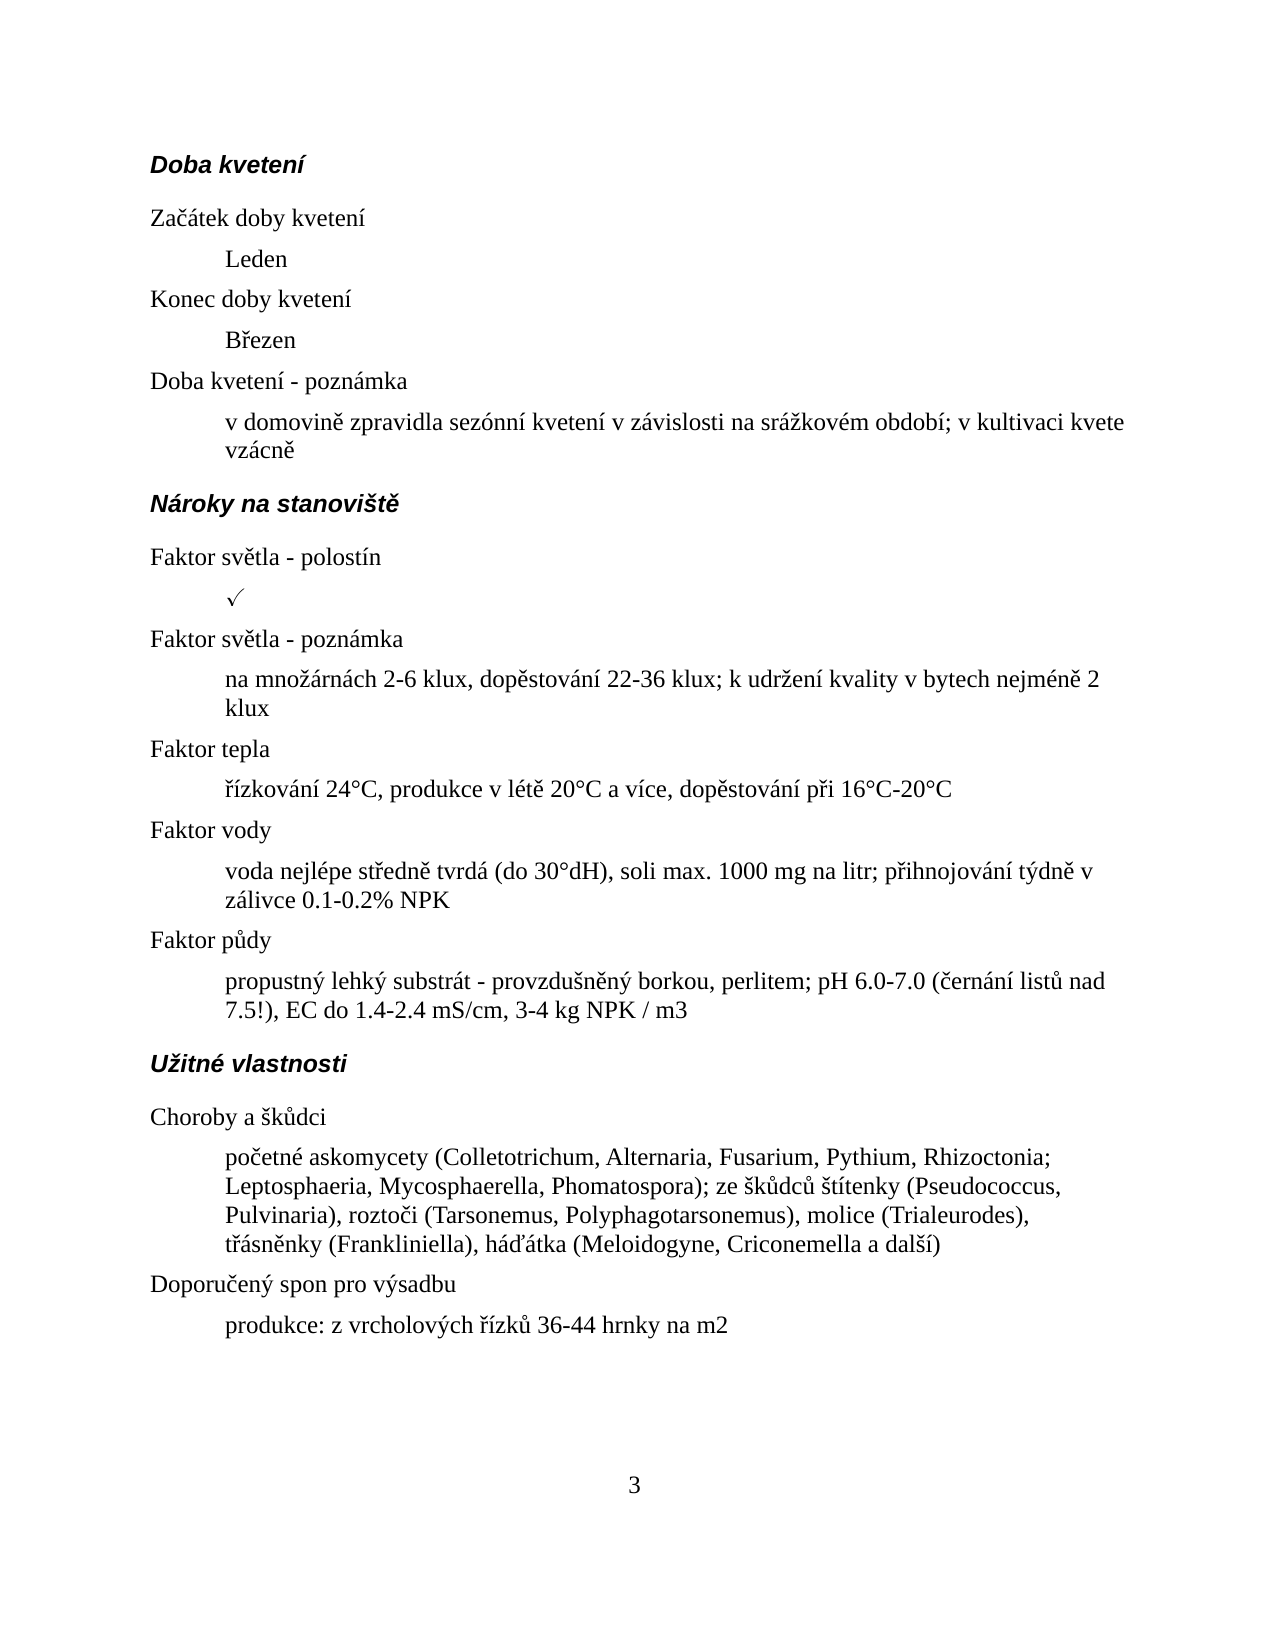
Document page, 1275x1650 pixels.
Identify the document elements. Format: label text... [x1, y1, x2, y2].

text Faktor světla - polostín [150, 542, 1125, 571]
text početné askomycety (Colletotrichum, Alternaria, Fusarium, Pythium, Rhizoctonia; Leptosphaeria, Mycosphaerella, Phomatospora); ze škůdců štítenky (Pseudococcus, Pulvinaria), roztoči (Tarsonemus, Polyphagotarsonemus), molice (Trialeurodes), třásněnky (Frankliniella), háďátka (Meloidogyne, Criconemella a další) [225, 1142, 1125, 1257]
subtitle Nároky na stanoviště [150, 489, 1125, 518]
text produkce: z vrcholových řízků 36-44 hrnky na m2 [225, 1310, 1125, 1339]
text Doporučený spon pro výsadbu [150, 1269, 1125, 1298]
subtitle Užitné vlastnosti [150, 1049, 1125, 1077]
text v domovině zpravidla sezónní kvetení v závislosti na srážkovém období; v kultivaci kvete vzácně [225, 407, 1125, 464]
text řízkování 24°C, produkce v létě 20°C a více, dopěstování při 16°C-20°C [225, 774, 1125, 803]
text propustný lehký substrát - provzdušněný borkou, perlitem; pH 6.0-7.0 (černání listů nad 7.5!), EC do 1.4-2.4 mS/cm, 3-4 kg NPK / m3 [225, 966, 1125, 1024]
text Faktor tepla [150, 734, 1125, 763]
text Faktor půdy [150, 926, 1125, 954]
text Faktor světla - poznámka [150, 624, 1125, 652]
text na množárnách 2-6 klux, dopěstování 22-36 klux; k udržení kvality v bytech nejméně 2 klux [225, 664, 1125, 722]
text Leden [225, 244, 1125, 272]
text Začátek doby kvetení [150, 203, 1125, 232]
text Konec doby kvetení [150, 284, 1125, 313]
text Doba kvetení - poznámka [150, 366, 1125, 395]
text Faktor vody [150, 815, 1125, 844]
text Březen [225, 325, 1125, 354]
subtitle Doba kvetení [150, 150, 1125, 178]
text ✓ [225, 583, 1125, 612]
text voda nejlépe středně tvrdá (do 30°dH), soli max. 1000 mg na litr; přihnojování týdně v zálivce 0.1-0.2% NPK [225, 856, 1125, 913]
text Choroby a škůdci [150, 1102, 1125, 1131]
